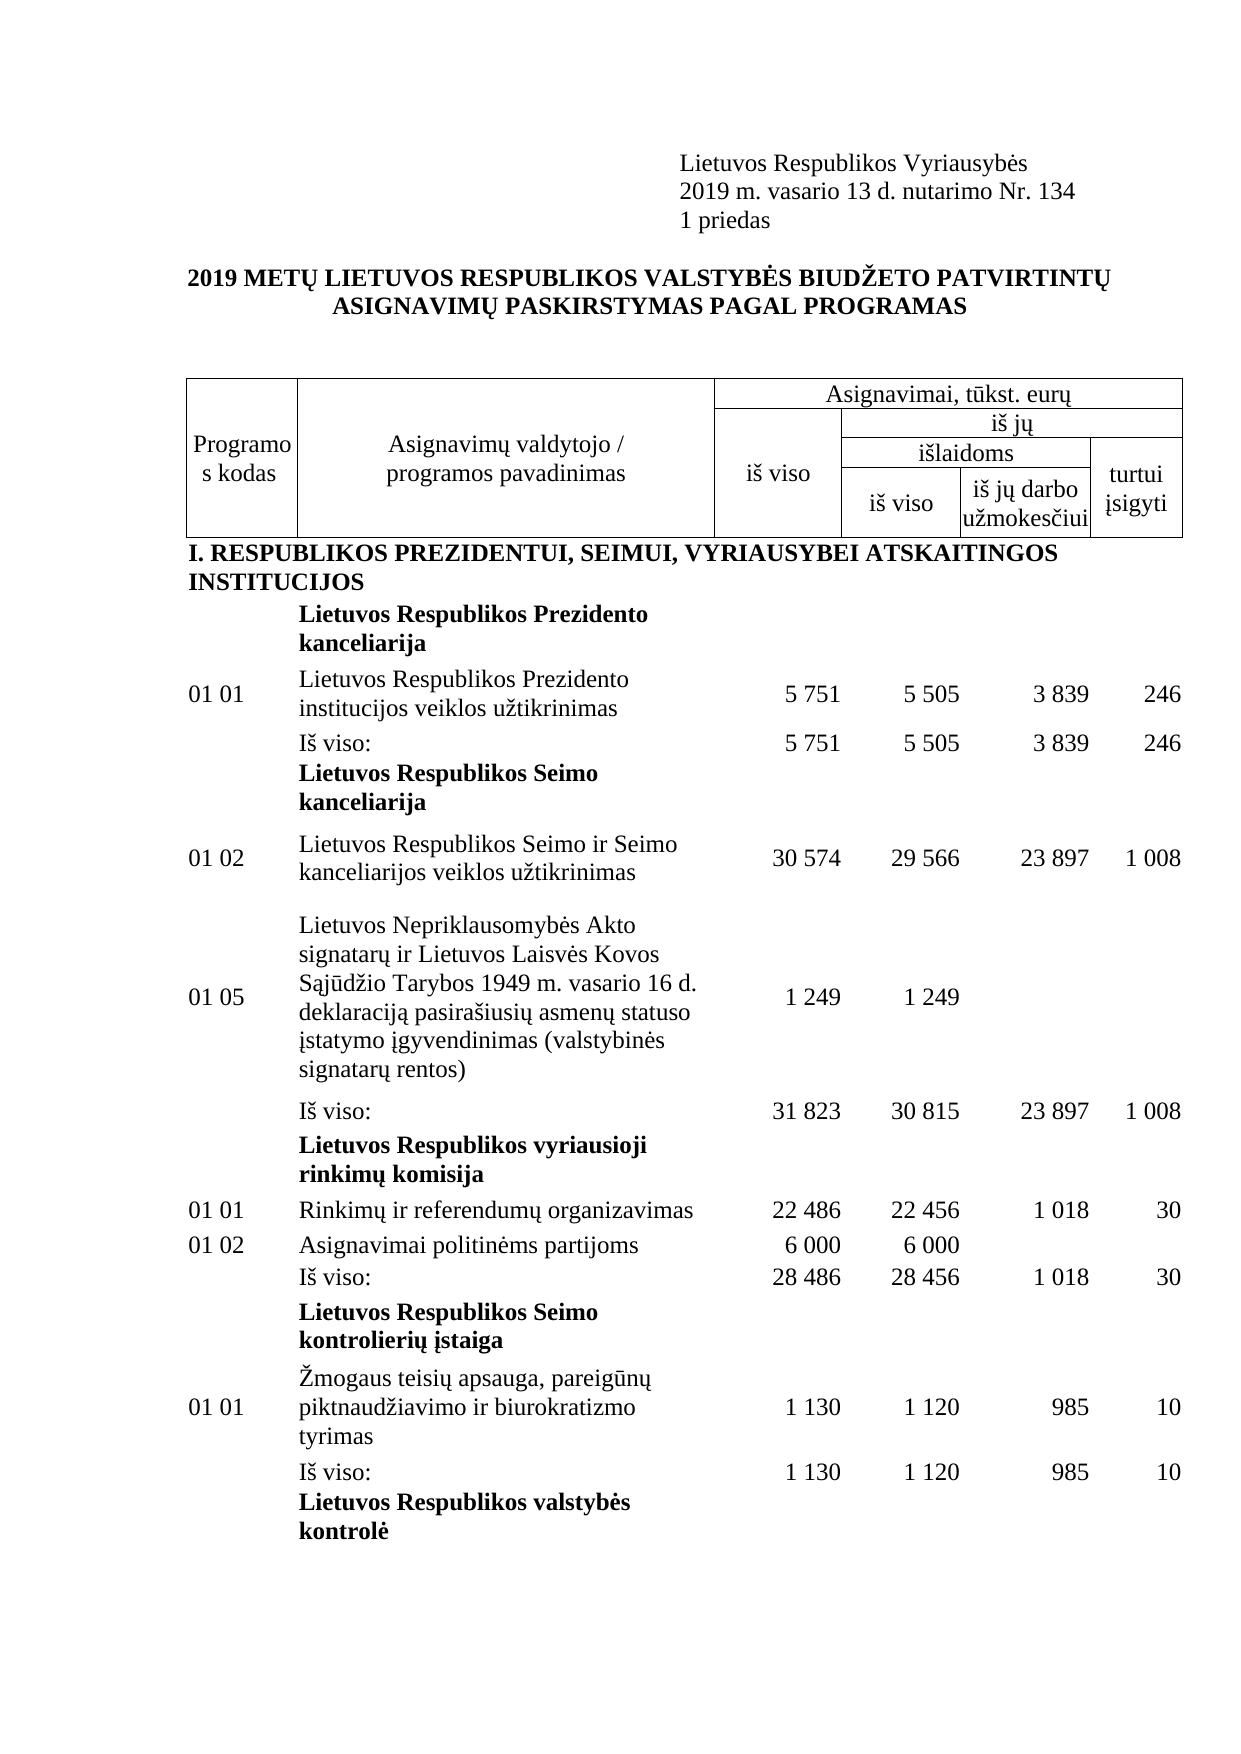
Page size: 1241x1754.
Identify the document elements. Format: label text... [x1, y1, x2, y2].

table_cell [714, 1127, 842, 1192]
table_cell [1090, 596, 1182, 661]
table_cell [1090, 899, 1182, 1094]
table_cell Iš viso: [298, 1261, 714, 1293]
table_cell [714, 596, 842, 661]
table_cell Iš viso: [298, 1455, 714, 1487]
table_cell 5 751 [714, 661, 842, 726]
table_cell [961, 1228, 1090, 1261]
text Lietuvos Respublikos Vyriausybės 2019 m. vasario 13 d. nutarimo Nr. 134 [679, 148, 1122, 205]
table_cell 01 01 [187, 661, 297, 726]
table_cell 5 505 [842, 726, 961, 758]
table_cell 01 01 [187, 1192, 297, 1228]
table_cell 22 486 [714, 1192, 842, 1228]
table_cell Lietuvos Respublikos valstybės kontrolė [298, 1487, 714, 1545]
text 2019 METŲ LIETUVOS RESPUBLIKOS VALSTYBĖS BIUDŽETO PATVIRTINTŲ ASIGNAVIMŲ PASKIRSTYMAS PAGAL PROGRAMAS [177, 263, 1122, 320]
table_cell 23 897 [961, 816, 1090, 899]
table_cell [961, 1487, 1090, 1545]
table_cell Lietuvos Respublikos Prezidento kanceliarija [298, 596, 714, 661]
table_cell [1090, 1228, 1182, 1261]
table_cell 10 [1090, 1455, 1182, 1487]
table_cell 1 008 [1090, 1094, 1182, 1127]
table_cell 3 839 [961, 661, 1090, 726]
table_cell 01 01 [187, 1358, 297, 1455]
table_cell 31 823 [714, 1094, 842, 1127]
table_cell 10 [1090, 1358, 1182, 1455]
table_cell 1 008 [1090, 816, 1182, 899]
table_cell [842, 596, 961, 661]
table_cell 1 130 [714, 1455, 842, 1487]
table_cell 5 751 [714, 726, 842, 758]
table_cell 3 839 [961, 726, 1090, 758]
table_cell išlaidoms [842, 438, 1090, 467]
table_cell 23 897 [961, 1094, 1090, 1127]
table_cell Iš viso: [298, 726, 714, 758]
table_cell Rinkimų ir referendumų organizavimas [298, 1192, 714, 1228]
table_cell 30 574 [714, 816, 842, 899]
table_cell [187, 1127, 297, 1192]
table_cell Lietuvos Respublikos Seimo kontrolierių įstaiga [298, 1293, 714, 1358]
table_cell 5 505 [842, 661, 961, 726]
table_cell [714, 758, 842, 816]
table_cell 30 [1090, 1192, 1182, 1228]
table_cell Lietuvos Respublikos Seimo kanceliarija [298, 758, 714, 816]
table_cell iš viso [715, 409, 841, 537]
table_cell Lietuvos Respublikos Prezidento institucijos veiklos užtikrinimas [298, 661, 714, 726]
table_header Asignavimų valdytojo / programos pavadinimas [298, 379, 714, 537]
table_cell [187, 1261, 297, 1293]
table_cell 01 02 [187, 816, 297, 899]
table_cell Lietuvos Respublikos vyriausioji rinkimų komisija [298, 1127, 714, 1192]
table_cell [187, 1293, 297, 1358]
table_cell [1090, 1127, 1182, 1192]
table_cell 28 486 [714, 1261, 842, 1293]
table_cell [961, 1293, 1090, 1358]
table_cell Lietuvos Respublikos Seimo ir Seimo kanceliarijos veiklos užtikrinimas [298, 816, 714, 899]
table_cell 6 000 [714, 1228, 842, 1261]
table_cell [842, 1127, 961, 1192]
table_cell [714, 1487, 842, 1545]
table_cell iš jų darbo užmokesčiui [961, 468, 1090, 537]
table_cell 1 249 [842, 899, 961, 1094]
table_cell Iš viso: [298, 1094, 714, 1127]
table_cell 30 [1090, 1261, 1182, 1293]
table_cell [1090, 1487, 1182, 1545]
table_cell 6 000 [842, 1228, 961, 1261]
table_cell 29 566 [842, 816, 961, 899]
table_cell turtui įsigyti [1091, 438, 1182, 537]
table_cell [1090, 538, 1182, 596]
table_cell 1 249 [714, 899, 842, 1094]
table_cell Žmogaus teisių apsauga, pareigūnų piktnaudžiavimo ir biurokratizmo tyrimas [298, 1358, 714, 1455]
table_cell 1 120 [842, 1358, 961, 1455]
table_cell [187, 1455, 297, 1487]
table_cell 1 018 [961, 1261, 1090, 1293]
text 1 priedas [679, 205, 1122, 234]
table_cell [961, 758, 1090, 816]
table_cell [961, 596, 1090, 661]
table_cell 22 456 [842, 1192, 961, 1228]
table_cell [187, 1094, 297, 1127]
table_cell [187, 726, 297, 758]
table_cell [714, 1293, 842, 1358]
table_cell [961, 899, 1090, 1094]
table_cell 30 815 [842, 1094, 961, 1127]
table_cell 1 130 [714, 1358, 842, 1455]
table_cell [961, 1127, 1090, 1192]
table_cell [187, 596, 297, 661]
table_cell [1090, 758, 1182, 816]
table_cell 246 [1090, 661, 1182, 726]
table_cell [842, 1487, 961, 1545]
table_cell 01 02 [187, 1228, 297, 1261]
table_cell 246 [1090, 726, 1182, 758]
table_cell iš viso [842, 468, 960, 537]
table_cell 985 [961, 1358, 1090, 1455]
table_header Programos kodas [187, 379, 297, 537]
table_cell [187, 1487, 297, 1545]
table_cell I. RESPUBLIKOS PREZIDENTUI, SEIMUI, VYRIAUSYBEI ATSKAITINGOS INSTITUCIJOS [187, 538, 1090, 596]
table_cell Asignavimai politinėms partijoms [298, 1228, 714, 1261]
table_cell 1 120 [842, 1455, 961, 1487]
table_cell [187, 758, 297, 816]
table_header Asignavimai, tūkst. eurų [715, 379, 1182, 407]
table_cell [842, 758, 961, 816]
table_cell Lietuvos Nepriklausomybės Akto signatarų ir Lietuvos Laisvės Kovos Sąjūdžio Tarybos 1949 m. vasario 16 d. deklaraciją pasirašiusių asmenų statuso įstatymo įgyvendinimas (valstybinės signatarų rentos) [298, 899, 714, 1094]
table_cell [842, 1293, 961, 1358]
table_cell 01 05 [187, 899, 297, 1094]
table_cell iš jų [842, 409, 1182, 437]
table_cell 985 [961, 1455, 1090, 1487]
table_cell [1090, 1293, 1182, 1358]
table_cell 1 018 [961, 1192, 1090, 1228]
table_cell 28 456 [842, 1261, 961, 1293]
